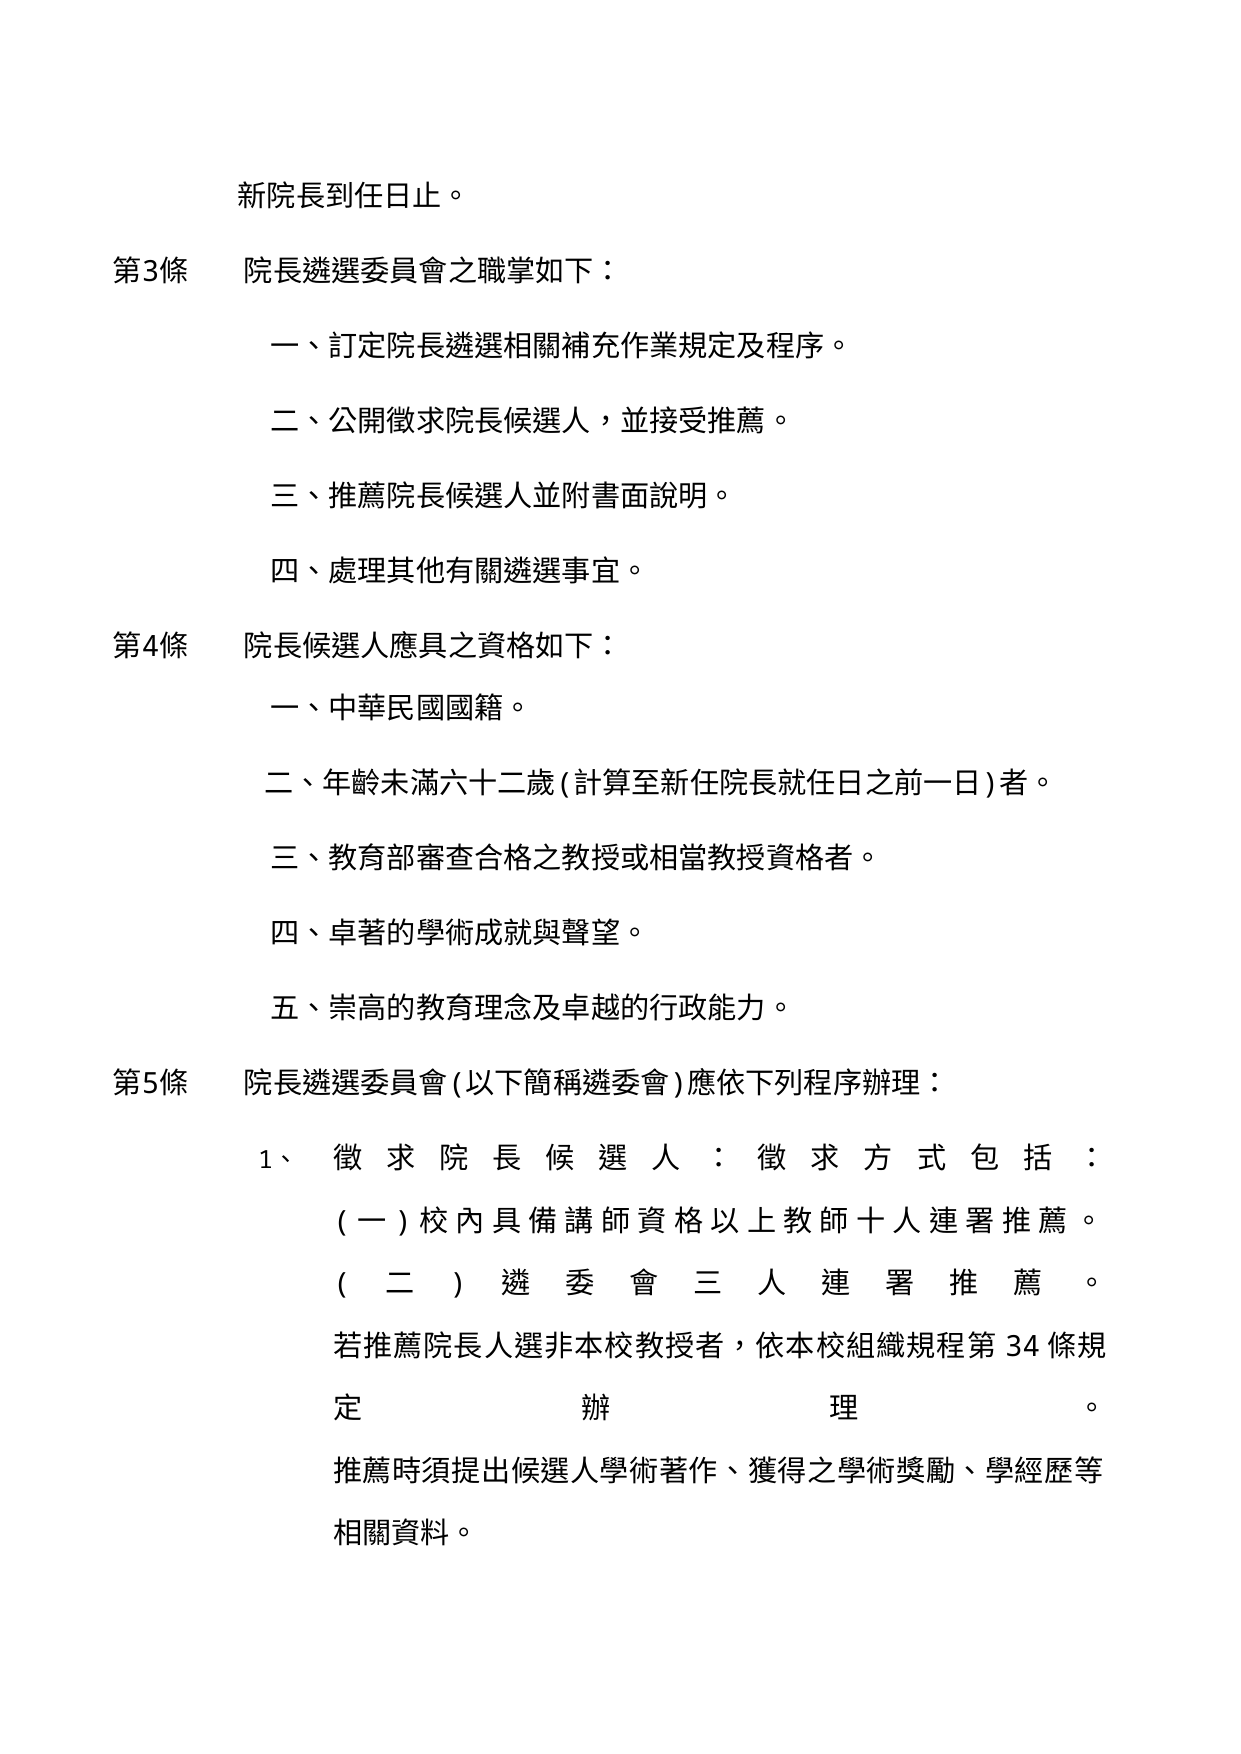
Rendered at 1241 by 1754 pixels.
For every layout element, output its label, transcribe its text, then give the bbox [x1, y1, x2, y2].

text 四、卓著的學術成就與聲望。 [112, 889, 1106, 952]
list 徵求院長候選人：徵求方式包括： (一)校內具備講師資格以上教師十人連署推薦。 (二)遴委會三人連署推薦。 若推薦院長人選非本校教授者，依本校組織規程第34條規定辦理。 推薦時須提出候選人學術著作、獲得之學術獎勵、學經歷等相關資料。 [258, 1114, 1106, 1552]
text 二、年齡未滿六十二歲(計算至新任院長就任日之前一日)者。 [141, 739, 1106, 802]
text 五、崇高的教育理念及卓越的行政能力。 [112, 964, 1106, 1027]
text 三、教育部審查合格之教授或相當教授資格者。 [112, 814, 1106, 877]
list 院長候選人應具之資格如下： 一、中華民國國籍。 [112, 602, 1106, 727]
text 新院長到任日止。 [237, 152, 1106, 214]
list 院長遴選委員會(以下簡稱遴委會)應依下列程序辦理： [112, 1039, 1106, 1102]
text 一、訂定院長遴選相關補充作業規定及程序。 [112, 302, 1106, 364]
text 二、公開徵求院長候選人，並接受推薦。 [112, 377, 1106, 439]
text 四、處理其他有關遴選事宜。 [112, 527, 1106, 589]
list 院長遴選委員會之職掌如下： [112, 227, 1106, 289]
text 三、推薦院長候選人並附書面說明。 [112, 452, 1106, 514]
